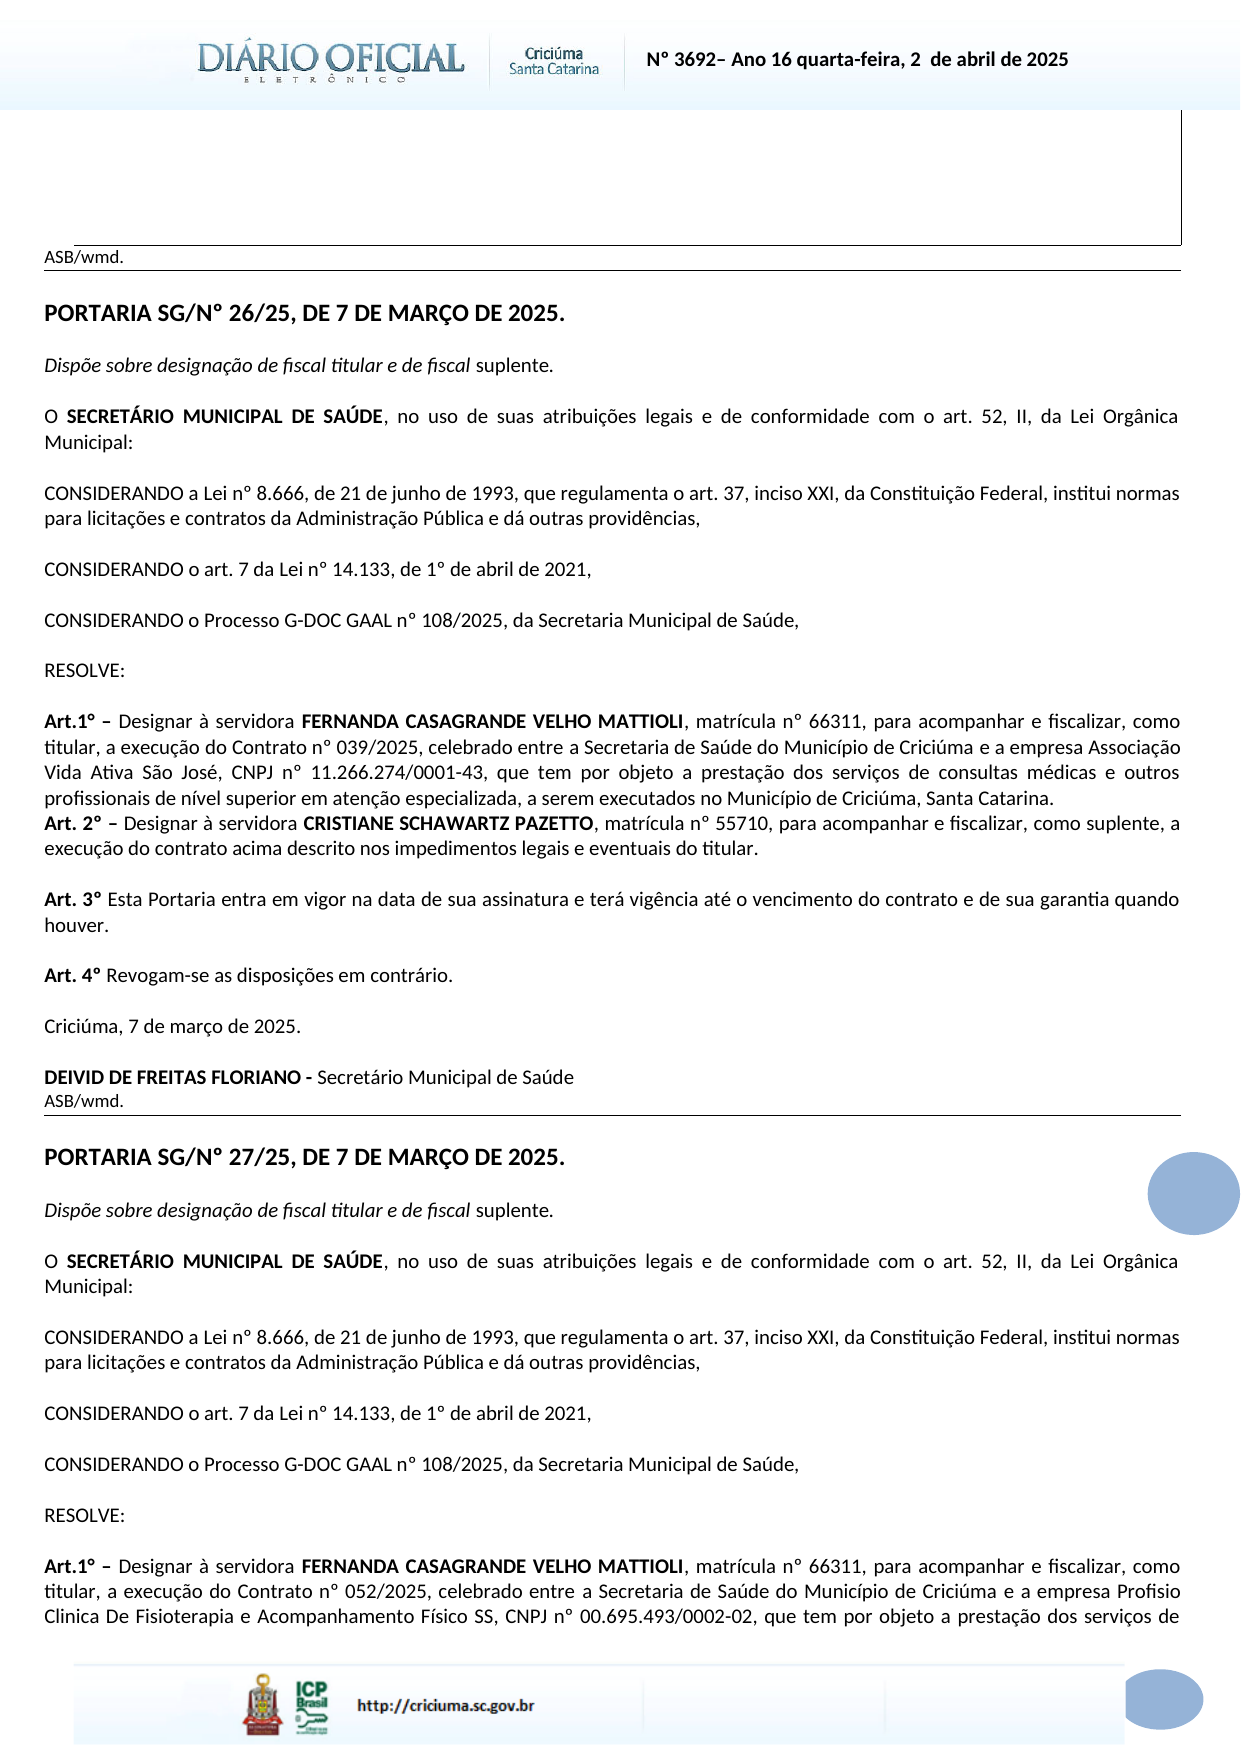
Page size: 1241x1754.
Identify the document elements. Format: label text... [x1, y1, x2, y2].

text PORTARIA SG/Nº 27/25, DE 7 DE MARÇO DE 2025. [44, 1141, 1181, 1172]
text Art. 2º – Designar à servidora CRISTIANE SCHAWARTZ PAZETTO, matrícula nº 55710, para acompanhar e fiscalizar, como suplente, a execução do contrato acima descrito nos impedimentos legais e eventuais do titular. [44, 810, 1181, 861]
text RESOLVE: [44, 1502, 1181, 1527]
text Dispõe sobre designação de fiscal titular e de fiscal suplente. [44, 353, 1181, 378]
text DEIVID DE FREITAS FLORIANO - Secretário Municipal de Saúde [44, 1064, 1181, 1090]
text PORTARIA SG/Nº 26/25, DE 7 DE MARÇO DE 2025. [44, 297, 1181, 327]
text ASB/wmd. [44, 1090, 1181, 1115]
list Art.1° – Designar à servidora FERNANDA CASAGRANDE VELHO MATTIOLI, matrícula nº 66311, para acompanhar e fiscalizar, como titular, a execução do Contrato nº 052/2025, celebrado entre a Secretaria de Saúde do Município de Criciúma e a empresa Profisio Clinica De Fisioterapia e Acompanhamento Físico SS, CNPJ nº 00.695.493/0002-02, que tem por objeto a prestação dos serviços de [44, 1553, 1181, 1629]
text CONSIDERANDO o art. 7 da Lei nº 14.133, de 1º de abril de 2021, [44, 1400, 1181, 1426]
text CONSIDERANDO a Lei nº 8.666, de 21 de junho de 1993, que regulamenta o art. 37, inciso XXI, da Constituição Federal, institui normas para licitações e contratos da Administração Pública e dá outras providências, [44, 480, 1181, 531]
text CONSIDERANDO o Processo G-DOC GAAL nº 108/2025, da Secretaria Municipal de Saúde, [44, 1451, 1181, 1477]
text CONSIDERANDO a Lei nº 8.666, de 21 de junho de 1993, que regulamenta o art. 37, inciso XXI, da Constituição Federal, institui normas para licitações e contratos da Administração Pública e dá outras providências, [44, 1324, 1181, 1375]
text Dispõe sobre designação de fiscal titular e de fiscal suplente. [44, 1197, 1159, 1222]
text RESOLVE: [44, 658, 1181, 683]
text O SECRETÁRIO MUNICIPAL DE SAÚDE, no uso de suas atribuições legais e de conformidade com o art. 52, II, da Lei Orgânica Municipal: [44, 403, 1181, 454]
text O SECRETÁRIO MUNICIPAL DE SAÚDE, no uso de suas atribuições legais e de conformidade com o art. 52, II, da Lei Orgânica Municipal: [44, 1248, 1181, 1299]
text ASB/wmd. [44, 245, 1181, 270]
text CONSIDERANDO o art. 7 da Lei nº 14.133, de 1º de abril de 2021, [44, 556, 1181, 581]
text Art. 3º Esta Portaria entra em vigor na data de sua assinatura e terá vigência até o vencimento do contrato e de sua garantia quando houver. [44, 886, 1181, 937]
list Art.1° – Designar à servidora FERNANDA CASAGRANDE VELHO MATTIOLI, matrícula nº 66311, para acompanhar e fiscalizar, como titular, a execução do Contrato nº 039/2025, celebrado entre a Secretaria de Saúde do Município de Criciúma e a empresa Associação Vida Ativa São José, CNPJ nº 11.266.274/0001-43, que tem por objeto a prestação dos serviços de consultas médicas e outros profissionais de nível superior em atenção especializada, a serem executados no Município de Criciúma, Santa Catarina. [44, 708, 1181, 810]
text Criciúma, 7 de março de 2025. [44, 1013, 1181, 1039]
text CONSIDERANDO o Processo G-DOC GAAL nº 108/2025, da Secretaria Municipal de Saúde, [44, 607, 1181, 632]
text Art. 4º Revogam-se as disposições em contrário. [44, 963, 1181, 988]
